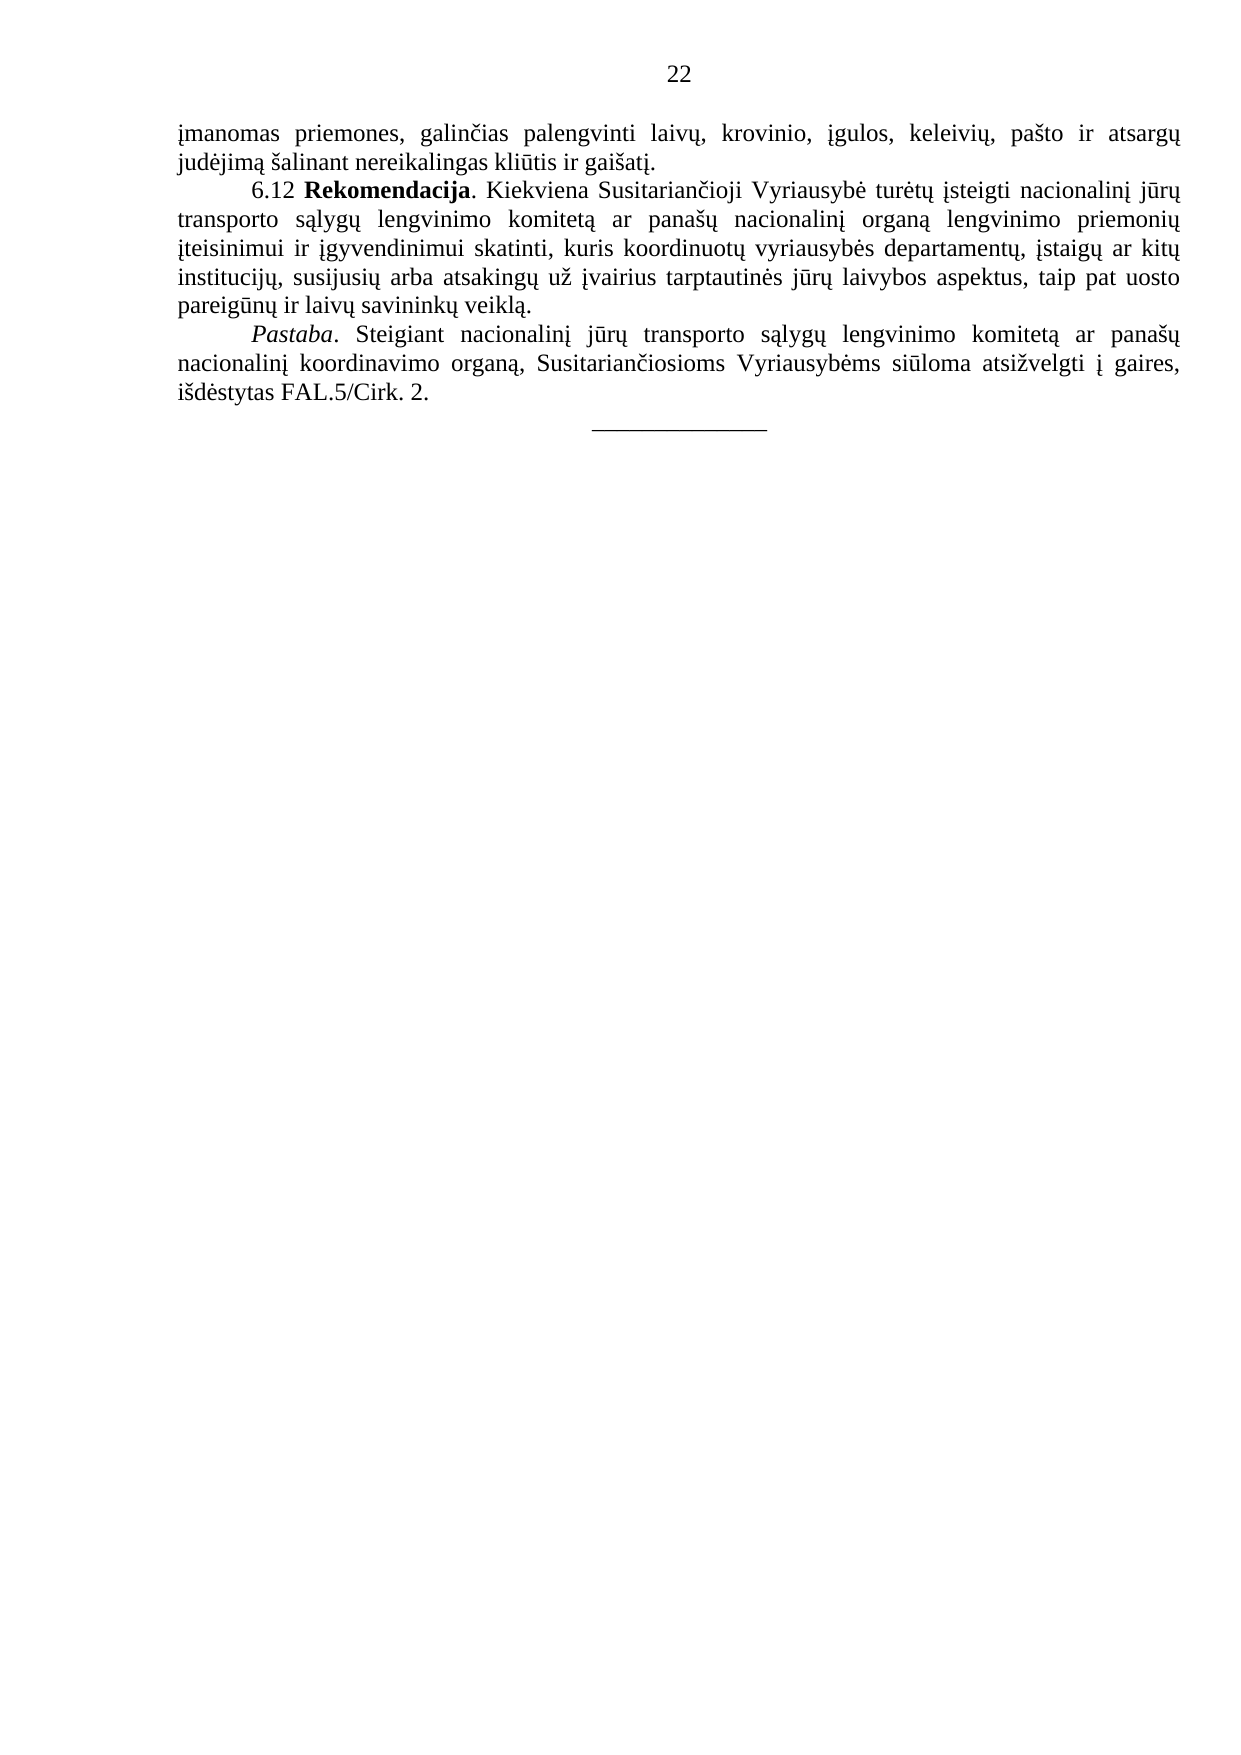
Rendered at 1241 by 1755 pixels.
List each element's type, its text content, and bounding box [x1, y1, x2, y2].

text ______________ [177, 406, 1181, 434]
text įmanomas priemones, galinčias palengvinti laivų, krovinio, įgulos, keleivių, pašto ir atsargų judėjimą šalinant nereikalingas kliūtis ir gaišatį. [177, 118, 1181, 176]
text 6.12 Rekomendacija. Kiekviena Susitariančioji Vyriausybė turėtų įsteigti nacionalinį jūrų transporto sąlygų lengvinimo komitetą ar panašų nacionalinį organą lengvinimo priemonių įteisinimui ir įgyvendinimui skatinti, kuris koordinuotų vyriausybės departamentų, įstaigų ar kitų institucijų, susijusių arba atsakingų už įvairius tarptautinės jūrų laivybos aspektus, taip pat uosto pareigūnų ir laivų savininkų veiklą. [177, 176, 1181, 319]
text Pastaba. Steigiant nacionalinį jūrų transporto sąlygų lengvinimo komitetą ar panašų nacionalinį koordinavimo organą, Susitariančiosioms Vyriausybėms siūloma atsižvelgti į gaires, išdėstytas FAL.5/Cirk. 2. [177, 319, 1181, 406]
